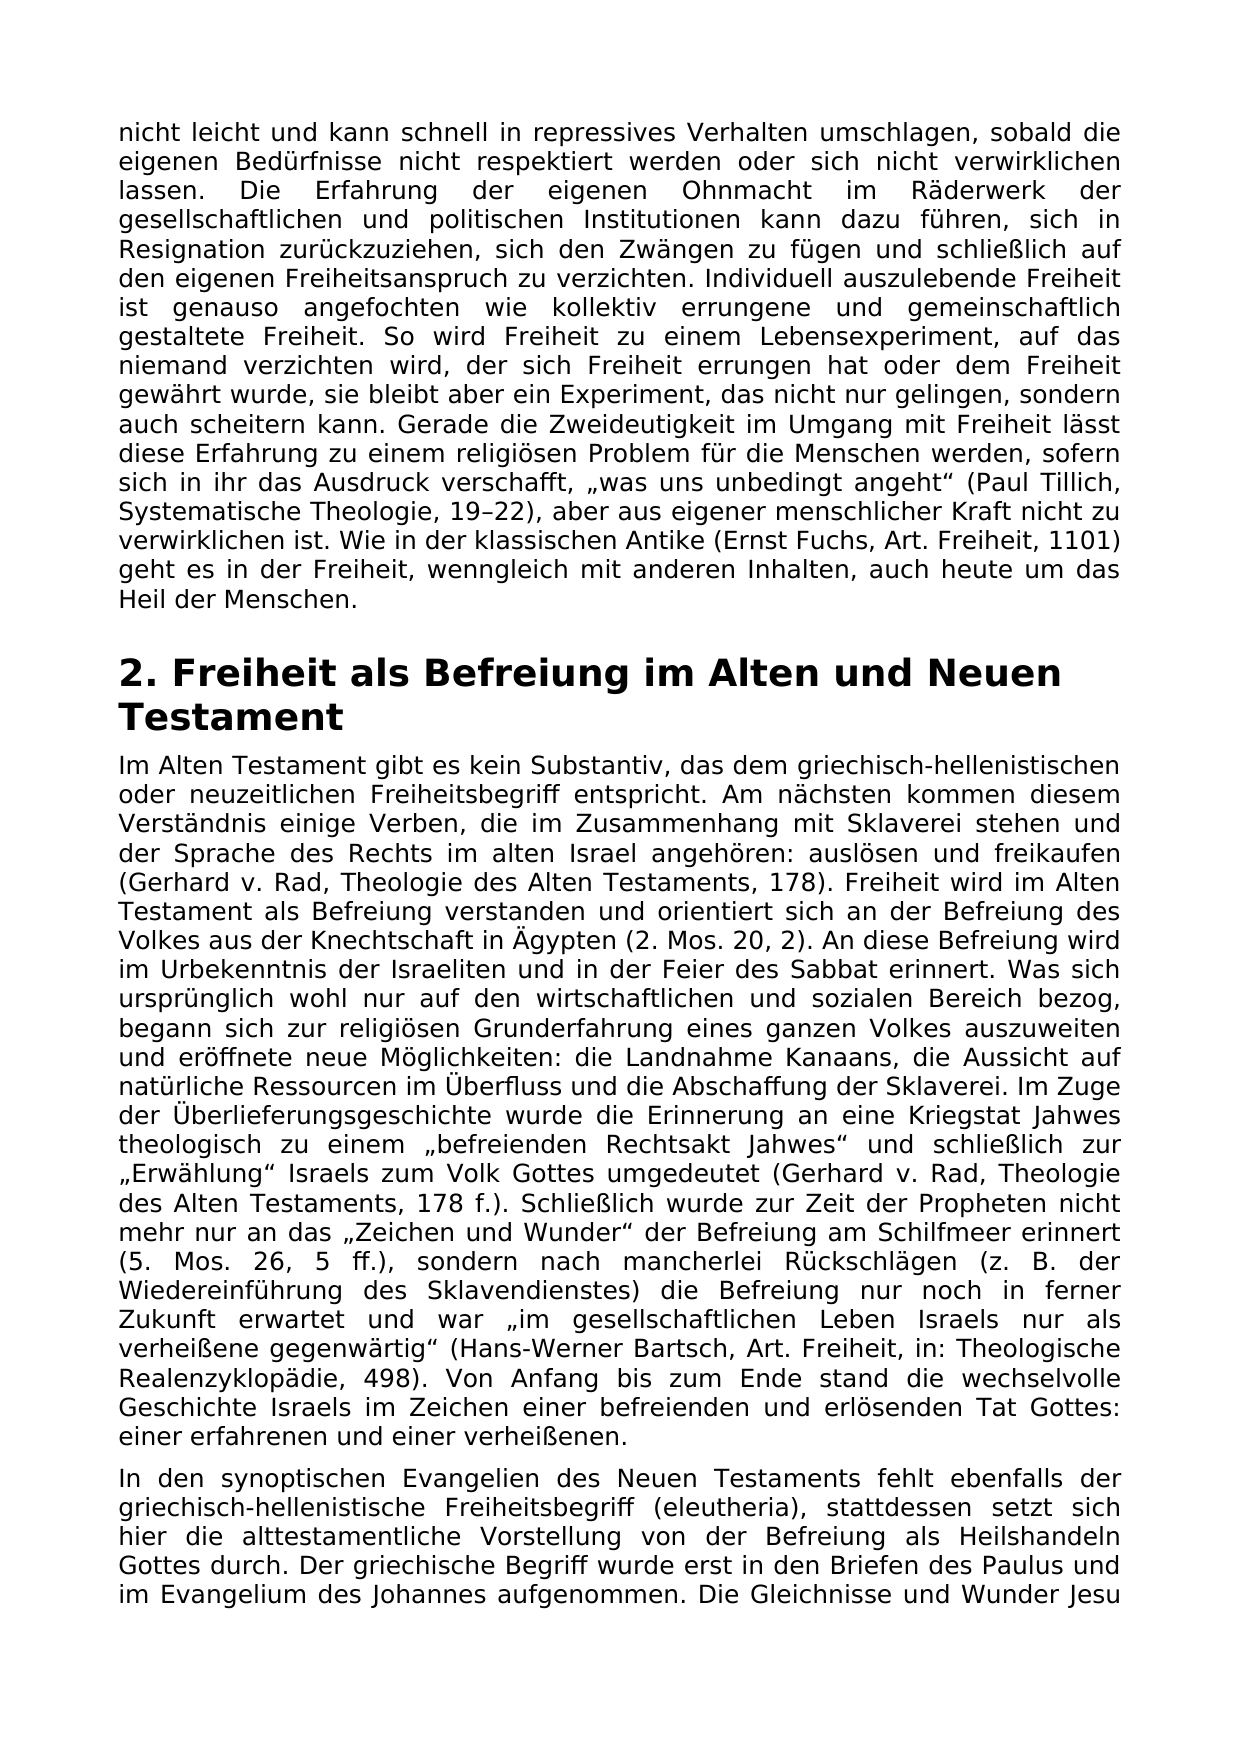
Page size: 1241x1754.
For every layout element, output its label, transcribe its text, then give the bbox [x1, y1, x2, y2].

subtitle 2. Freiheit als Befreiung im Alten und Neuen Testament [118, 651, 1122, 739]
text Im Alten Testament gibt es kein Substantiv, das dem griechisch-hellenistischen oder neuzeitlichen Freiheitsbegriff entspricht. Am nächsten kommen diesem Verständnis einige Verben, die im Zusammenhang mit Sklaverei stehen und der Sprache des Rechts im alten Israel angehören: auslösen und freikaufen (Gerhard v. Rad, Theologie des Alten Testaments, 178). Freiheit wird im Alten Testament als Befreiung verstanden und orientiert sich an der Befreiung des Volkes aus der Knechtschaft in Ägypten (2. Mos. 20, 2). An diese Befreiung wird im Urbekenntnis der Israeliten und in der Feier des Sabbat erinnert. Was sich ursprünglich wohl nur auf den wirtschaftlichen und sozialen Bereich bezog, begann sich zur religiösen Grunderfahrung eines ganzen Volkes auszuweiten und eröffnete neue Möglichkeiten: die Landnahme Kanaans, die Aussicht auf natürliche Ressourcen im Überfluss und die Abschaffung der Sklaverei. Im Zuge der Überlieferungsgeschichte wurde die Erinnerung an eine Kriegstat Jahwes theologisch zu einem „befreienden Rechtsakt Jahwes“ und schließlich zur „Erwählung“ Israels zum Volk Gottes umgedeutet (Gerhard v. Rad, Theologie des Alten Testaments, 178 f.). Schließlich wurde zur Zeit der Propheten nicht mehr nur an das „Zeichen und Wunder“ der Befreiung am Schilfmeer erinnert (5. Mos. 26, 5 ff.), sondern nach mancherlei Rückschlägen (z. B. der Wiedereinführung des Sklavendienstes) die Befreiung nur noch in ferner Zukunft erwartet und war „im gesellschaftlichen Leben Israels nur als verheißene gegenwärtig“ (Hans-Werner Bartsch, Art. Freiheit, in: Theologische Realenzyklopädie, 498). Von Anfang bis zum Ende stand die wechselvolle Geschichte Israels im Zeichen einer befreienden und erlösenden Tat Gottes: einer erfahrenen und einer verheißenen. [118, 751, 1122, 1451]
text nicht leicht und kann schnell in repressives Verhalten umschlagen, sobald die eigenen Bedürfnisse nicht respektiert werden oder sich nicht verwirklichen lassen. Die Erfahrung der eigenen Ohnmacht im Räderwerk der gesellschaftlichen und politischen Institutionen kann dazu führen, sich in Resignation zurückzuziehen, sich den Zwängen zu fügen und schließlich auf den eigenen Freiheitsanspruch zu verzichten. Individuell auszulebende Freiheit ist genauso angefochten wie kollektiv errungene und gemeinschaftlich gestaltete Freiheit. So wird Freiheit zu einem Lebensexperiment, auf das niemand verzichten wird, der sich Freiheit errungen hat oder dem Freiheit gewährt wurde, sie bleibt aber ein Experiment, das nicht nur gelingen, sondern auch scheitern kann. Gerade die Zweideutigkeit im Umgang mit Freiheit lässt diese Erfahrung zu einem religiösen Problem für die Menschen werden, sofern sich in ihr das Ausdruck verschafft, „was uns unbedingt angeht“ (Paul Tillich, Systematische Theologie, 19–22), aber aus eigener menschlicher Kraft nicht zu verwirklichen ist. Wie in der klassischen Antike (Ernst Fuchs, Art. Freiheit, 1101) geht es in der Freiheit, wenngleich mit anderen Inhalten, auch heute um das Heil der Menschen. [118, 118, 1122, 614]
text In den synoptischen Evangelien des Neuen Testaments fehlt ebenfalls der griechisch-hellenistische Freiheitsbegriff (eleutheria), stattdessen setzt sich hier die alttestamentliche Vorstellung von der Befreiung als Heilshandeln Gottes durch. Der griechische Begriff wurde erst in den Briefen des Paulus und im Evangelium des Johannes aufgenommen. Die Gleichnisse und Wunder Jesu [118, 1464, 1122, 1609]
